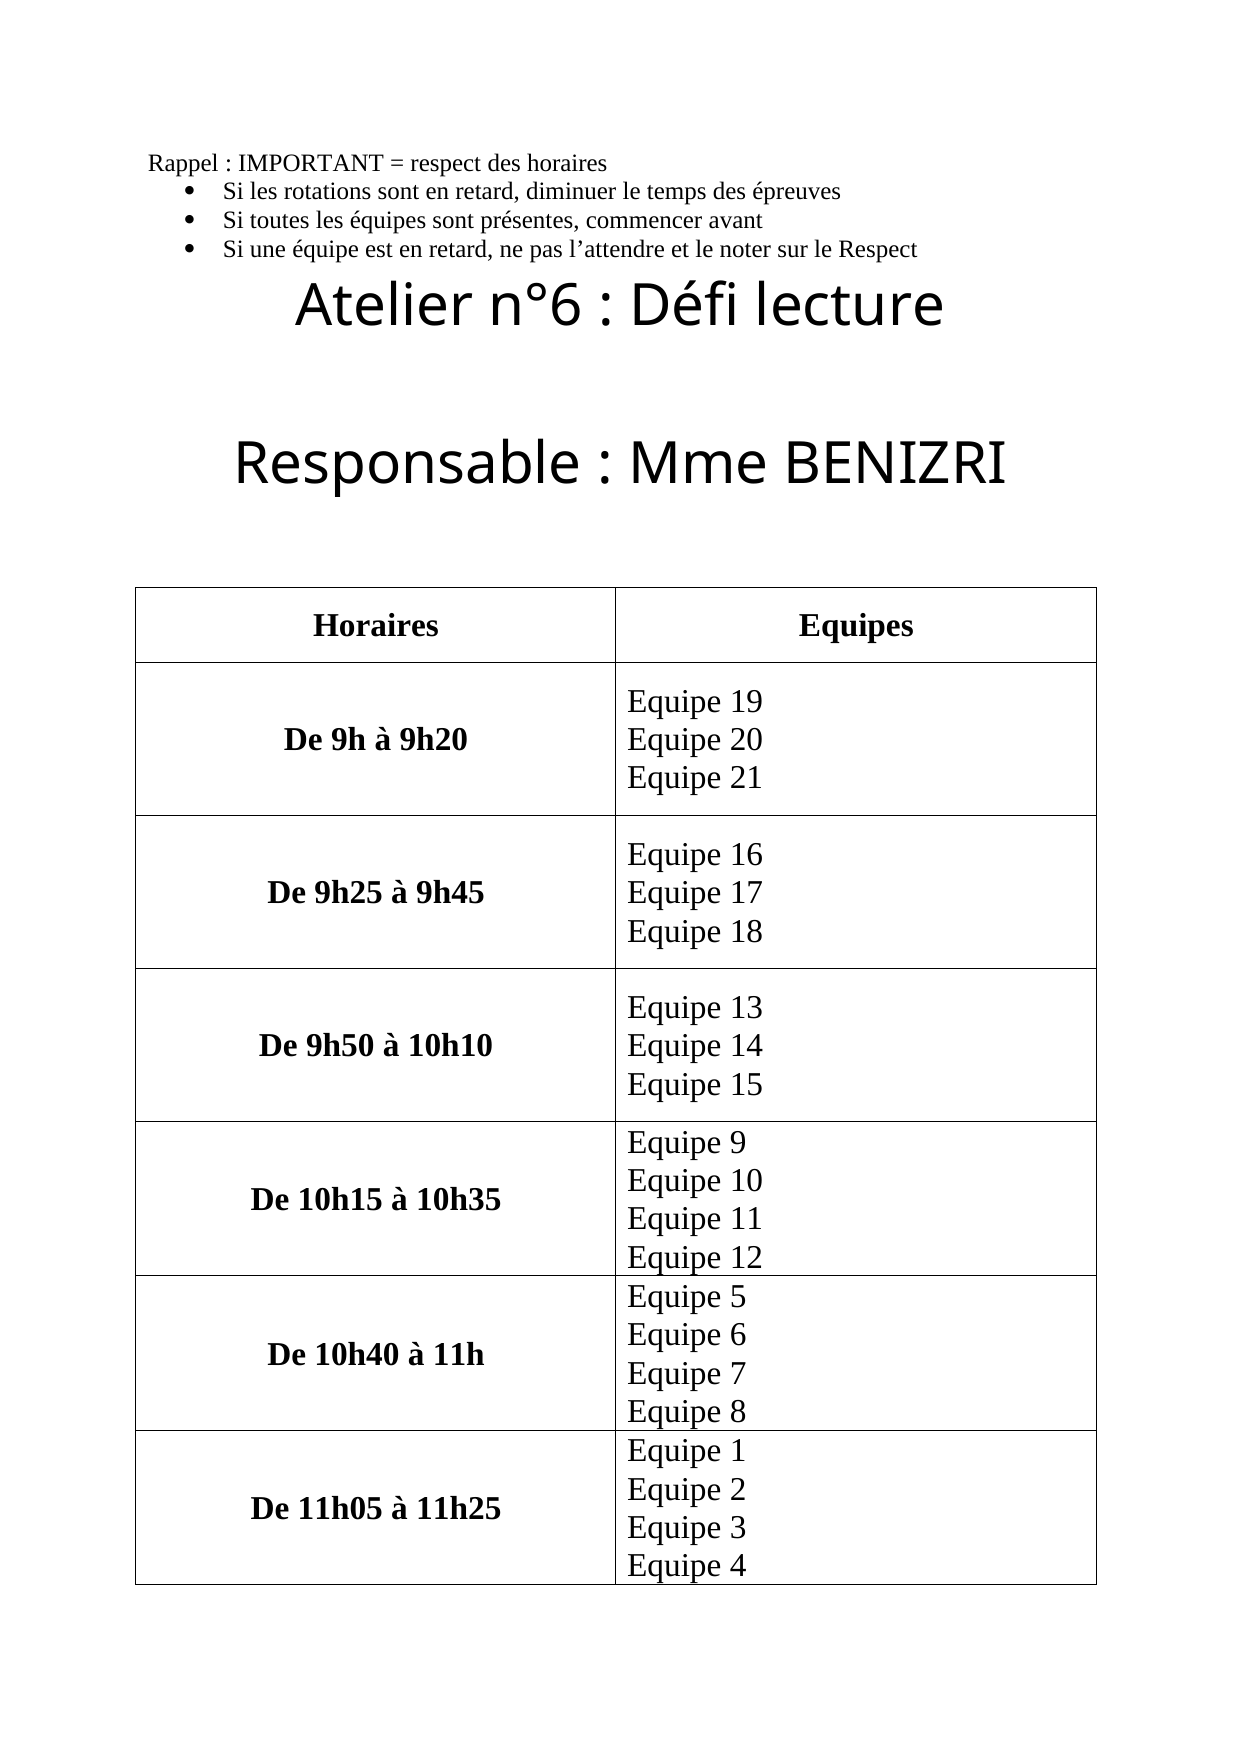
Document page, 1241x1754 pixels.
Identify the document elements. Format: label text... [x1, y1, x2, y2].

table_cell De 9h50 à 10h10 [136, 969, 615, 1121]
table_cell Equipe 13 Equipe 14 Equipe 15 [616, 969, 1096, 1121]
list Si les rotations sont en retard, diminuer le temps des épreuves [185, 176, 1092, 205]
table_cell De 10h15 à 10h35 [136, 1122, 615, 1275]
table_cell Equipe 16 Equipe 17 Equipe 18 [616, 816, 1096, 968]
table_cell De 9h à 9h20 [136, 663, 615, 815]
table_cell Equipe 19 Equipe 20 Equipe 21 [616, 663, 1096, 815]
table_cell Equipe 1 Equipe 2 Equipe 3 Equipe 4 [616, 1431, 1096, 1584]
text Responsable : Mme BENIZRI [148, 422, 1092, 501]
table_header Equipes [616, 588, 1096, 662]
text Atelier n°6 : Défi lecture [148, 263, 1092, 342]
table_cell De 11h05 à 11h25 [136, 1431, 615, 1584]
list Si toutes les équipes sont présentes, commencer avant [185, 205, 1092, 234]
text Rappel : IMPORTANT = respect des horaires [148, 148, 1092, 176]
table_cell Equipe 9 Equipe 10 Equipe 11 Equipe 12 [616, 1122, 1096, 1275]
table_cell De 9h25 à 9h45 [136, 816, 615, 968]
table_cell De 10h40 à 11h [136, 1276, 615, 1430]
list Si une équipe est en retard, ne pas l’attendre et le noter sur le Respect [185, 234, 1092, 263]
table_cell Equipe 5 Equipe 6 Equipe 7 Equipe 8 [616, 1276, 1096, 1430]
table_header Horaires [136, 588, 615, 662]
